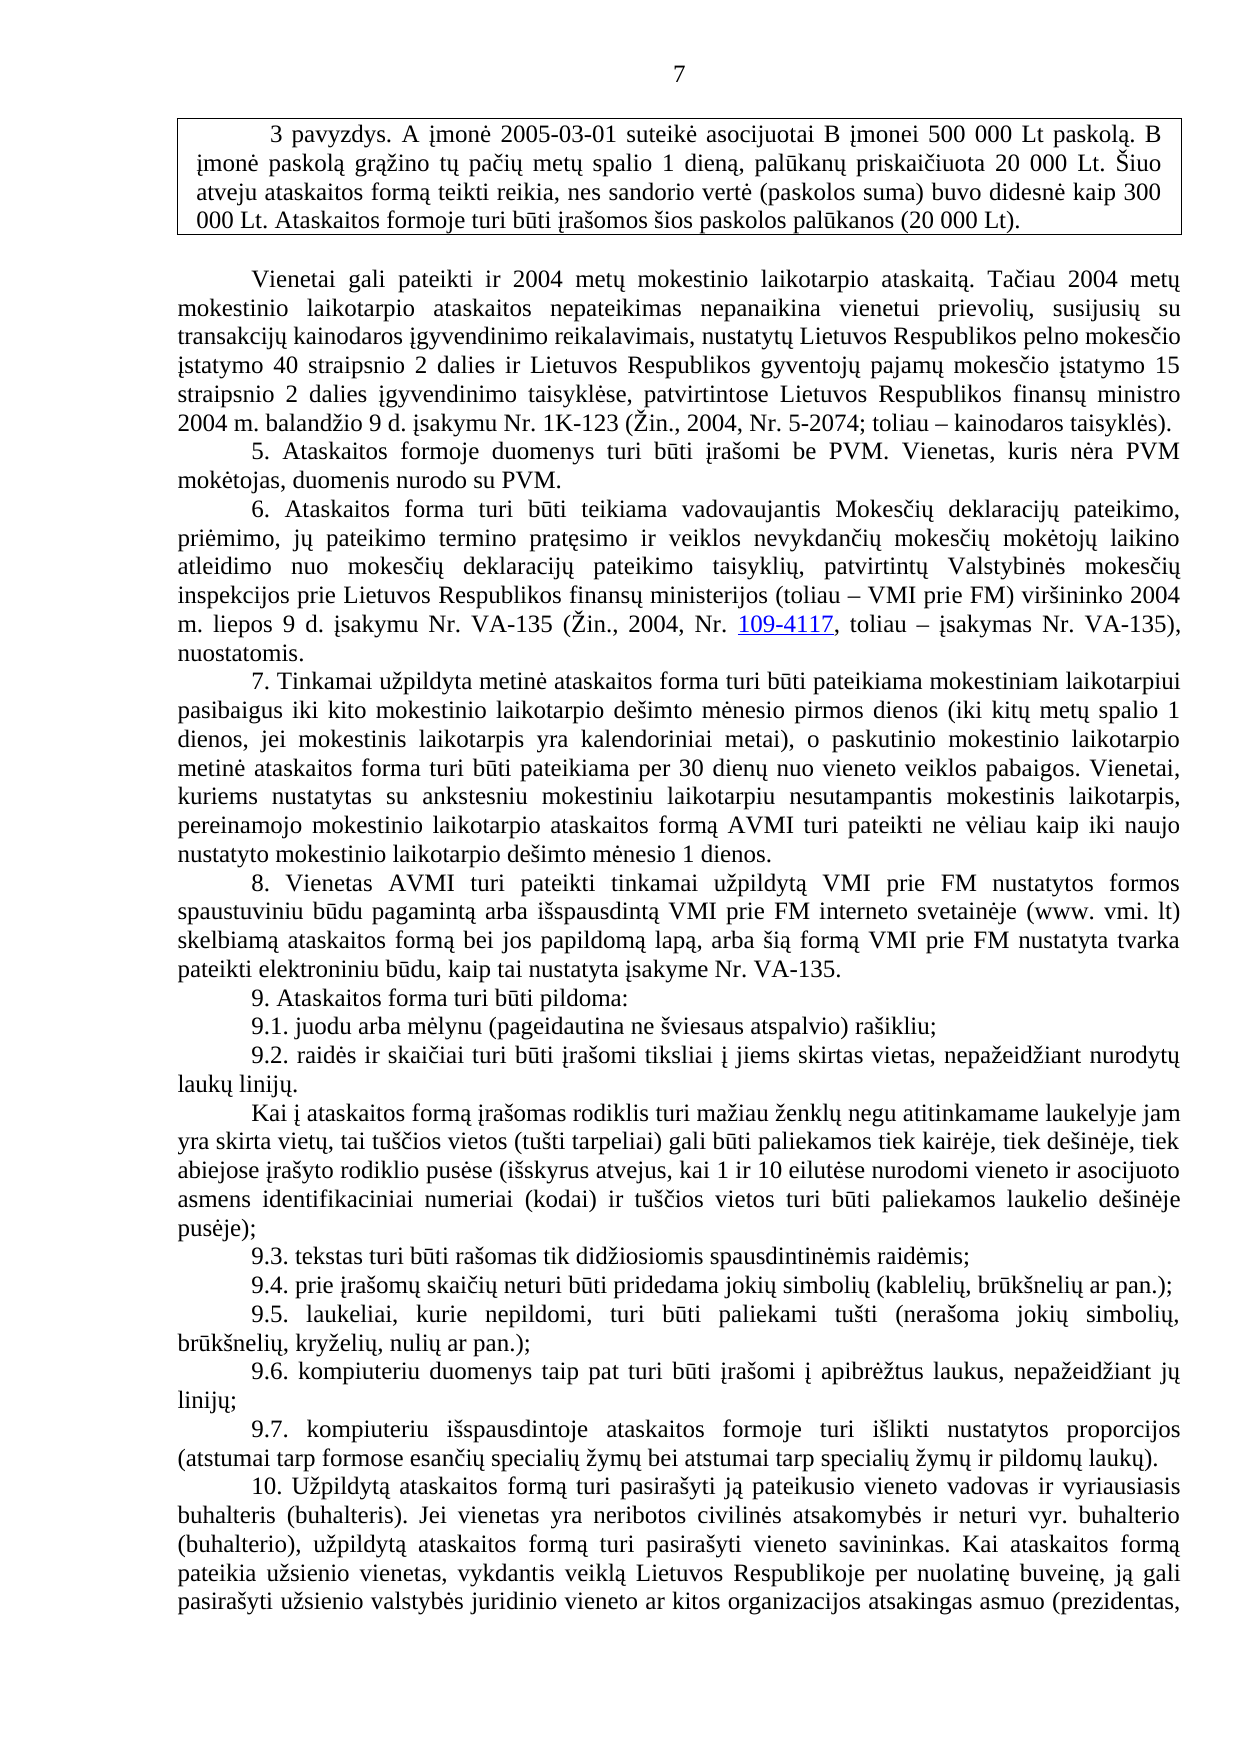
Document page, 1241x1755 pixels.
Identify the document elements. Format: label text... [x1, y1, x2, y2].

text 9.5. laukeliai, kurie nepildomi, turi būti paliekami tušti (nerašoma jokių simbolių, brūkšnelių, kryželių, nulių ar pan.); [177, 1299, 1181, 1356]
text 9.1. juodu arba mėlynu (pageidautina ne šviesaus atspalvio) rašikliu; [177, 1011, 1181, 1040]
text 6. Ataskaitos forma turi būti teikiama vadovaujantis Mokesčių deklaracijų pateikimo, priėmimo, jų pateikimo termino pratęsimo ir veiklos nevykdančių mokesčių mokėtojų laikino atleidimo nuo mokesčių deklaracijų pateikimo taisyklių, patvirtintų Valstybinės mokesčių inspekcijos prie Lietuvos Respublikos finansų ministerijos (toliau – VMI prie FM) viršininko 2004 m. liepos 9 d. įsakymu Nr. VA-135 (Žin., 2004, Nr. 109-4117, toliau – įsakymas Nr. VA-135), nuostatomis. [177, 494, 1181, 666]
text 7. Tinkamai užpildyta metinė ataskaitos forma turi būti pateikiama mokestiniam laikotarpiui pasibaigus iki kito mokestinio laikotarpio dešimto mėnesio pirmos dienos (iki kitų metų spalio 1 dienos, jei mokestinis laikotarpis yra kalendoriniai metai), o paskutinio mokestinio laikotarpio metinė ataskaitos forma turi būti pateikiama per 30 dienų nuo vieneto veiklos pabaigos. Vienetai, kuriems nustatytas su ankstesniu mokestiniu laikotarpiu nesutampantis mokestinis laikotarpis, pereinamojo mokestinio laikotarpio ataskaitos formą AVMI turi pateikti ne vėliau kaip iki naujo nustatyto mokestinio laikotarpio dešimto mėnesio 1 dienos. [177, 666, 1181, 868]
text Kai į ataskaitos formą įrašomas rodiklis turi mažiau ženklų negu atitinkamame laukelyje jam yra skirta vietų, tai tuščios vietos (tušti tarpeliai) gali būti paliekamos tiek kairėje, tiek dešinėje, tiek abiejose įrašyto rodiklio pusėse (išskyrus atvejus, kai 1 ir 10 eilutėse nurodomi vieneto ir asocijuoto asmens identifikaciniai numeriai (kodai) ir tuščios vietos turi būti paliekamos laukelio dešinėje pusėje); [177, 1098, 1181, 1241]
text 9.4. prie įrašomų skaičių neturi būti pridedama jokių simbolių (kablelių, brūkšnelių ar pan.); [177, 1270, 1181, 1299]
text 9.2. raidės ir skaičiai turi būti įrašomi tiksliai į jiems skirtas vietas, nepažeidžiant nurodytų laukų linijų. [177, 1040, 1181, 1098]
text 8. Vienetas AVMI turi pateikti tinkamai užpildytą VMI prie FM nustatytos formos spaustuviniu būdu pagamintą arba išspausdintą VMI prie FM interneto svetainėje (www. vmi. lt) skelbiamą ataskaitos formą bei jos papildomą lapą, arba šią formą VMI prie FM nustatyta tvarka pateikti elektroniniu būdu, kaip tai nustatyta įsakyme Nr. VA-135. [177, 868, 1181, 983]
text 5. Ataskaitos formoje duomenys turi būti įrašomi be PVM. Vienetas, kuris nėra PVM mokėtojas, duomenis nurodo su PVM. [177, 436, 1181, 494]
text 9. Ataskaitos forma turi būti pildoma: [177, 983, 1181, 1011]
text 9.3. tekstas turi būti rašomas tik didžiosiomis spausdintinėmis raidėmis; [177, 1241, 1181, 1270]
text 9.6. kompiuteriu duomenys taip pat turi būti įrašomi į apibrėžtus laukus, nepažeidžiant jų linijų; [177, 1356, 1181, 1414]
text 9.7. kompiuteriu išspausdintoje ataskaitos formoje turi išlikti nustatytos proporcijos (atstumai tarp formose esančių specialių žymų bei atstumai tarp specialių žymų ir pildomų laukų). [177, 1414, 1181, 1471]
table_header 3 pavyzdys. A įmonė 2005-03-01 suteikė asocijuotai B įmonei 500 000 Lt paskolą. B įmonė paskolą grąžino tų pačių metų spalio 1 dieną, palūkanų priskaičiuota 20 000 Lt. Šiuo atveju ataskaitos formą teikti reikia, nes sandorio vertė (paskolos suma) buvo didesnė kaip 300 000 Lt. Ataskaitos formoje turi būti įrašomos šios paskolos palūkanos (20 000 Lt). [178, 119, 1181, 234]
text Vienetai gali pateikti ir 2004 metų mokestinio laikotarpio ataskaitą. Tačiau 2004 metų mokestinio laikotarpio ataskaitos nepateikimas nepanaikina vienetui prievolių, susijusių su transakcijų kainodaros įgyvendinimo reikalavimais, nustatytų Lietuvos Respublikos pelno mokesčio įstatymo 40 straipsnio 2 dalies ir Lietuvos Respublikos gyventojų pajamų mokesčio įstatymo 15 straipsnio 2 dalies įgyvendinimo taisyklėse, patvirtintose Lietuvos Respublikos finansų ministro 2004 m. balandžio 9 d. įsakymu Nr. 1K-123 (Žin., 2004, Nr. 5-2074; toliau – kainodaros taisyklės). [177, 264, 1181, 436]
text 10. Užpildytą ataskaitos formą turi pasirašyti ją pateikusio vieneto vadovas ir vyriausiasis buhalteris (buhalteris). Jei vienetas yra neribotos civilinės atsakomybės ir neturi vyr. buhalterio (buhalterio), užpildytą ataskaitos formą turi pasirašyti vieneto savininkas. Kai ataskaitos formą pateikia užsienio vienetas, vykdantis veiklą Lietuvos Respublikoje per nuolatinę buveinę, ją gali pasirašyti užsienio valstybės juridinio vieneto ar kitos organizacijos atsakingas asmuo (prezidentas, [177, 1471, 1181, 1615]
